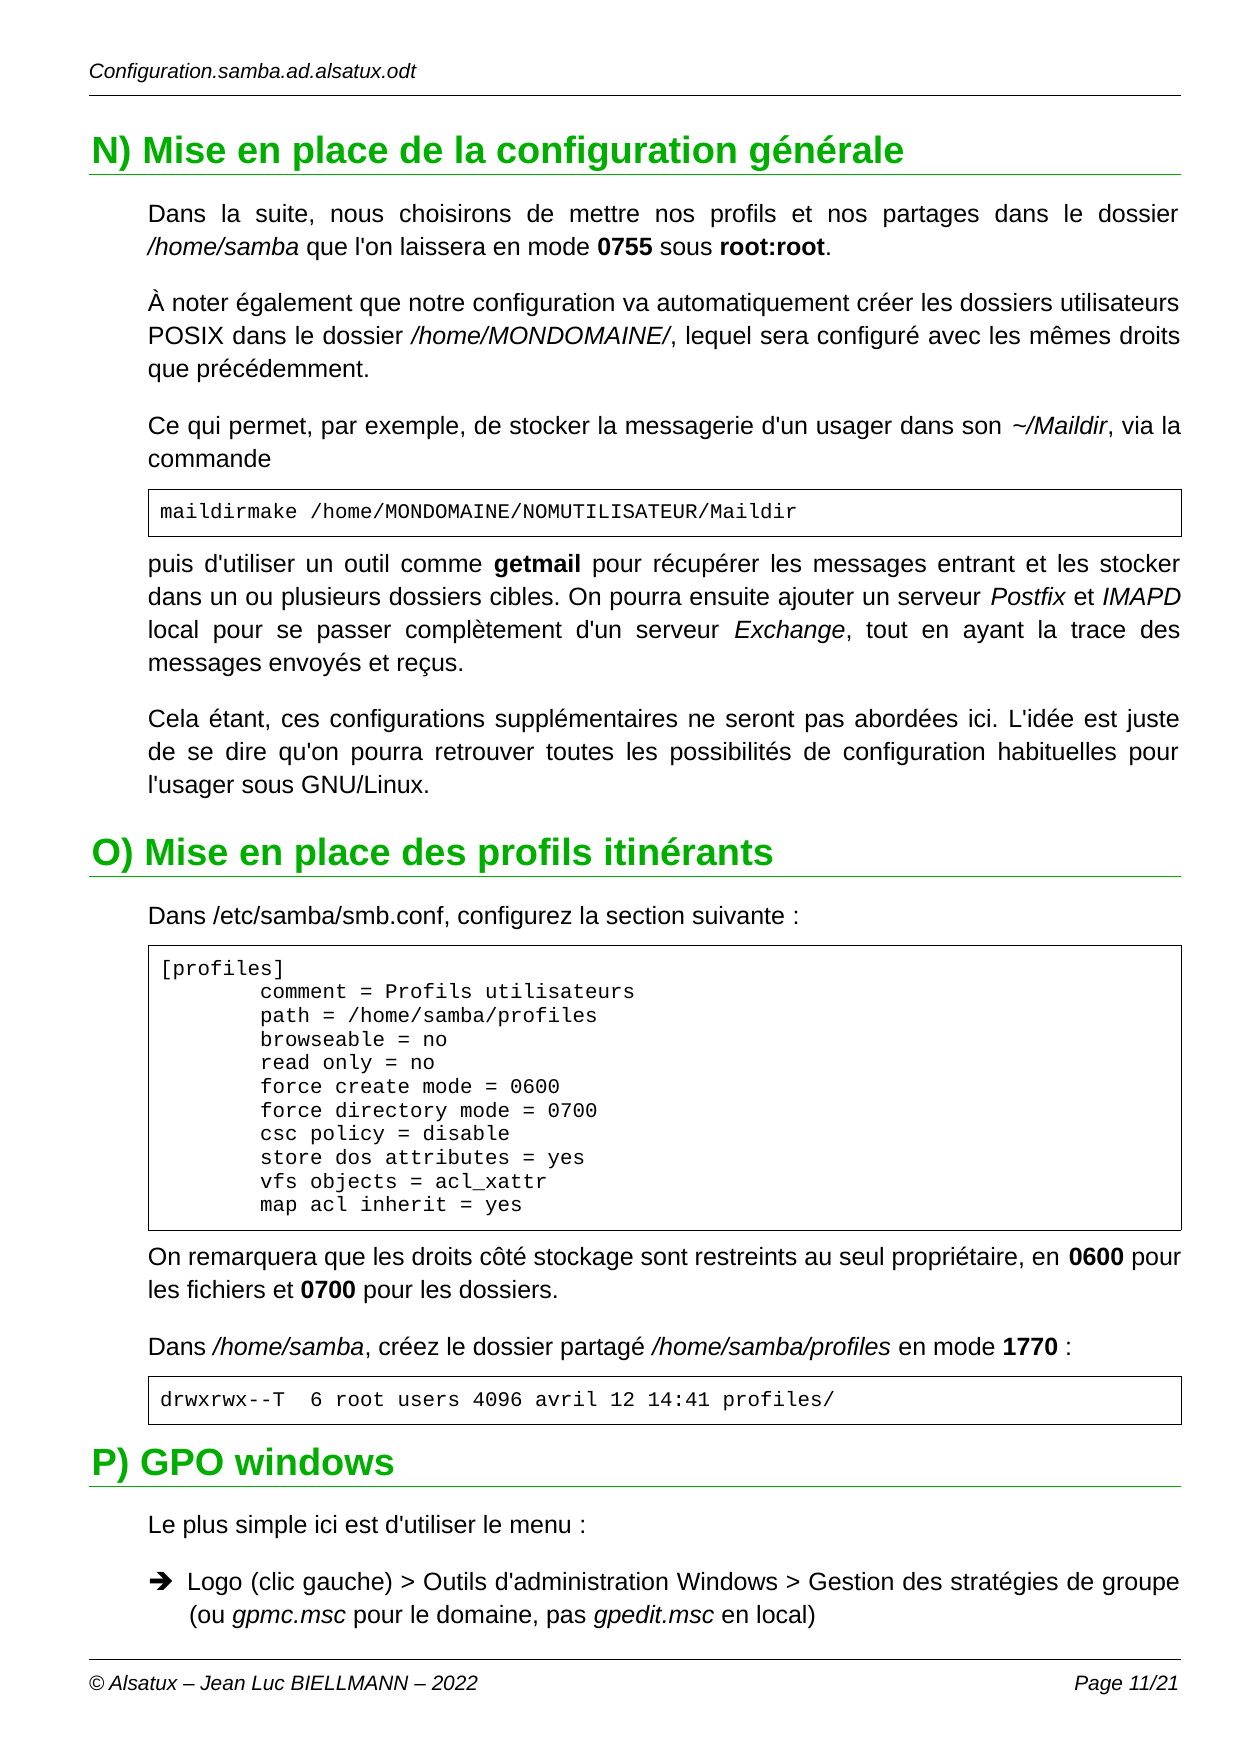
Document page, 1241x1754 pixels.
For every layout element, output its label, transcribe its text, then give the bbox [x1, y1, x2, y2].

text Dans la suite, nous choisirons de mettre nos profils et nos partages dans le dossier /home/samba que l'on laissera en mode 0755 sous root:root. [148, 198, 1181, 260]
text Dans /etc/samba/smb.conf, configurez la section suivante : [148, 901, 1181, 929]
text browseable = no [149, 1016, 1181, 1040]
subtitle GPO windows [88, 1437, 1181, 1487]
text À noter également que notre configuration va automatiquement créer les dossiers utilisateurs POSIX dans le dossier /home/MONDOMAINE/, lequel sera configuré avec les mêmes droits que précédemment. [148, 288, 1181, 383]
subtitle Mise en place de la configuration générale [88, 125, 1181, 175]
text map acl inherit = yes [149, 1182, 1181, 1230]
text vfs objects = acl_xattr [149, 1158, 1181, 1182]
text Ce qui permet, par exemple, de stocker la messagerie d'un usager dans son ~/Maildir, via la commande [148, 411, 1181, 472]
text path = /home/samba/profiles [149, 993, 1181, 1016]
text Le plus simple ici est d'utiliser le menu : [148, 1510, 1181, 1539]
text force create mode = 0600 [149, 1064, 1181, 1087]
subtitle Mise en place des profils itinérants [88, 827, 1181, 877]
text store dos attributes = yes [149, 1134, 1181, 1158]
text comment = Profils utilisateurs [149, 969, 1181, 993]
list Logo (clic gauche) > Outils d'administration Windows > Gestion des stratégies de groupe (ou gpmc.msc pour le domaine, pas gpedit.msc en local) [148, 1567, 1181, 1629]
text maildirmake /home/MONDOMAINE/NOMUTILISATEUR/Maildir [149, 490, 1181, 536]
text read only = no [149, 1040, 1181, 1064]
text On remarquera que les droits côté stockage sont restreints au seul propriétaire, en 0600 pour les fichiers et 0700 pour les dossiers. [148, 1242, 1181, 1304]
text force directory mode = 0700 [149, 1087, 1181, 1111]
text csc policy = disable [149, 1111, 1181, 1134]
text Dans /home/samba, créez le dossier partagé /home/samba/profiles en mode 1770 : [148, 1332, 1181, 1360]
text Cela étant, ces configurations supplémentaires ne seront pas abordées ici. L'idée est juste de se dire qu'on pourra retrouver toutes les possibilités de configuration habituelles pour l'usager sous GNU/Linux. [148, 704, 1181, 799]
text [profiles] [149, 946, 1181, 969]
text puis d'utiliser un outil comme getmail pour récupérer les messages entrant et les stocker dans un ou plusieurs dossiers cibles. On pourra ensuite ajouter un serveur Postfix et IMAPD local pour se passer complètement d'un serveur Exchange, tout en ayant la trace des messages envoyés et reçus. [148, 549, 1181, 677]
text drwxrwx--T 6 root users 4096 avril 12 14:41 profiles/ [149, 1377, 1181, 1424]
